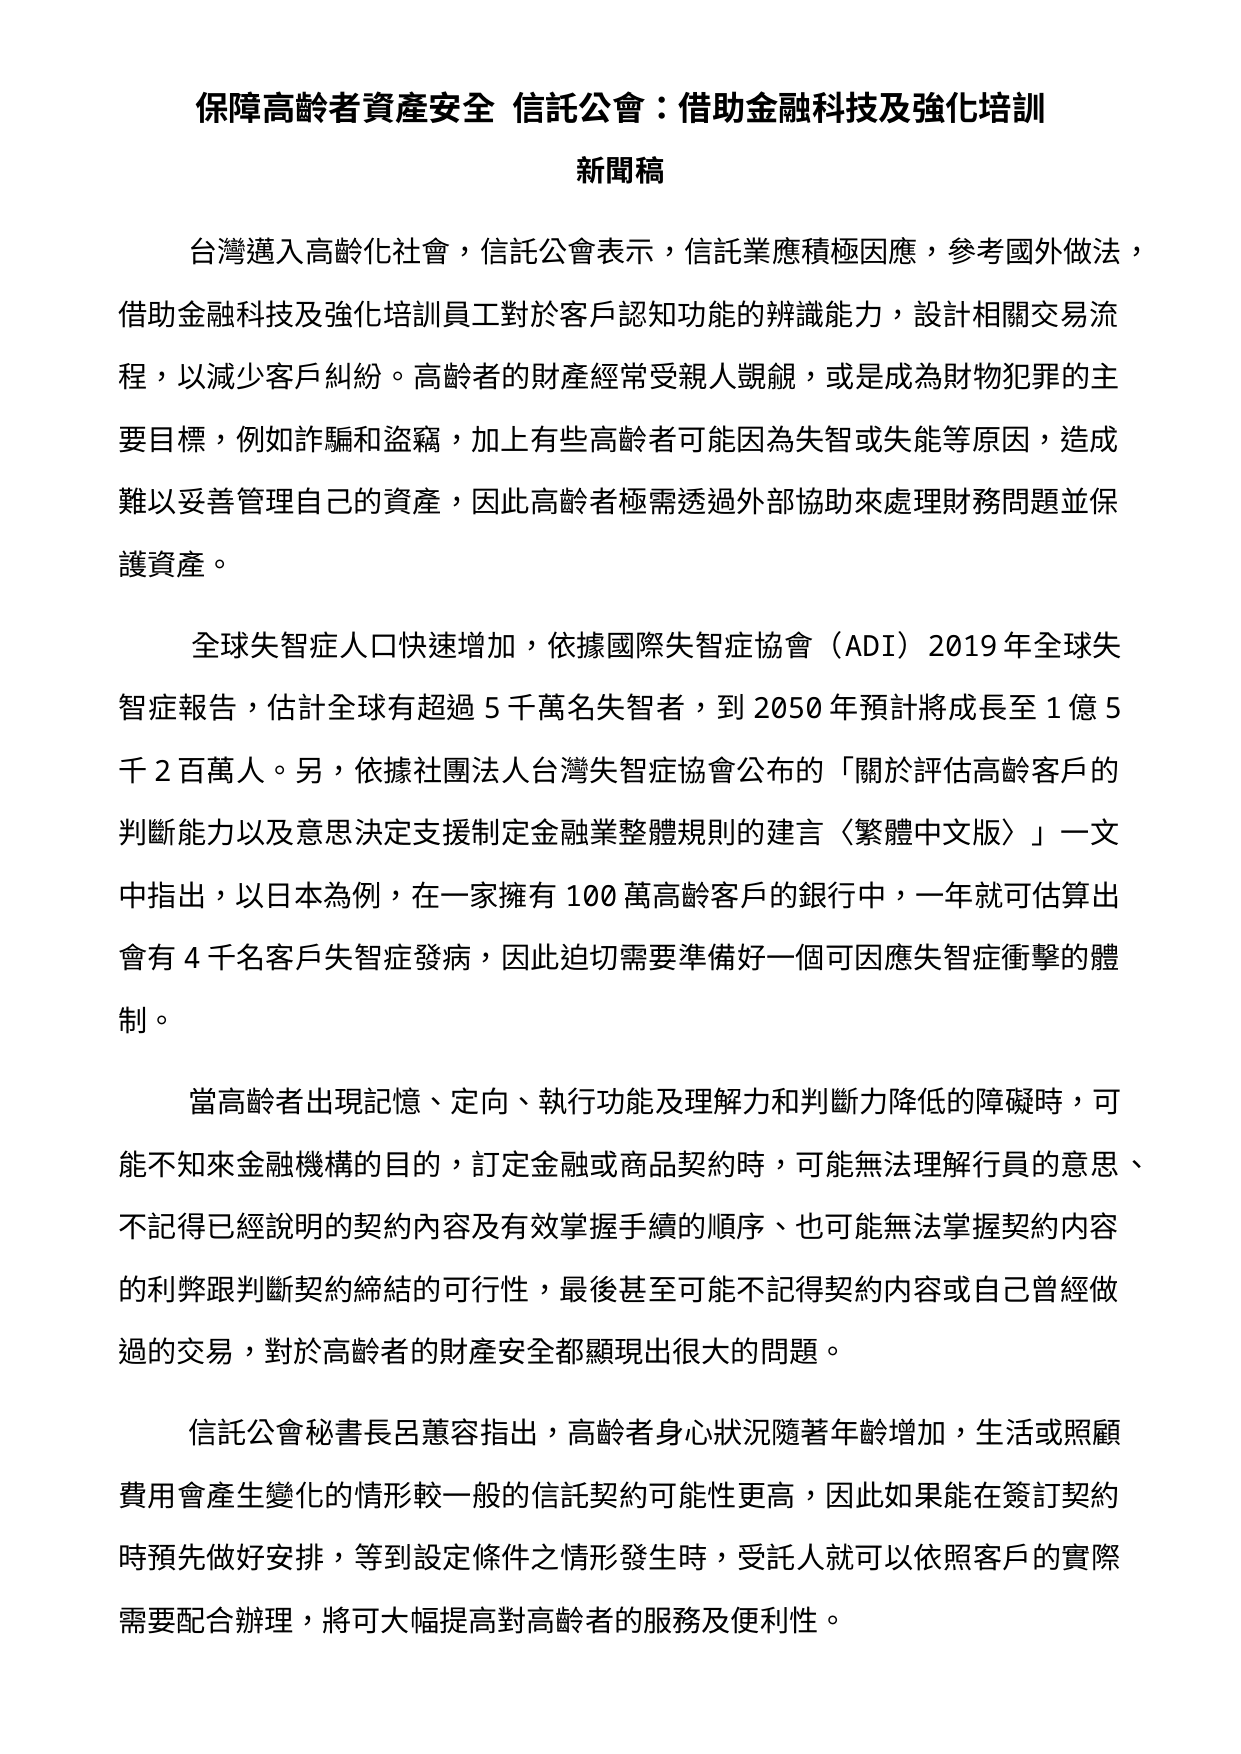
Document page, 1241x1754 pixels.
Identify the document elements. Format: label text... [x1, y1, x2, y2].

text 全球失智症人口快速增加，依據國際失智症協會（ADI）2019年全球失智症報告，估計全球有超過5千萬名失智者，到2050年預計將成長至1億5千2百萬人。另，依據社團法人台灣失智症協會公布的「關於評估高齡客戶的判斷能力以及意思決定支援制定金融業整體規則的建言〈繁體中文版〉」一文中指出，以日本為例，在一家擁有100萬高齡客戶的銀行中，一年就可估算出會有4千名客戶失智症發病，因此迫切需要準備好一個可因應失智症衝擊的體制。 [118, 602, 1122, 1039]
text 信託公會秘書長呂蕙容指出，高齡者身心狀況隨著年齡增加，生活或照顧費用會產生變化的情形較一般的信託契約可能性更高，因此如果能在簽訂契約時預先做好安排，等到設定條件之情形發生時，受託人就可以依照客戶的實際需要配合辦理，將可大幅提高對高齡者的服務及便利性。 [118, 1389, 1122, 1639]
text 保障高齡者資產安全 信託公會：借助金融科技及強化培訓 [118, 64, 1122, 127]
text 當高齡者出現記憶、定向、執行功能及理解力和判斷力降低的障礙時，可能不知來金融機構的目的，訂定金融或商品契約時，可能無法理解行員的意思、不記得已經說明的契約內容及有效掌握手續的順序、也可能無法掌握契約内容的利弊跟判斷契約締結的可行性，最後甚至可能不記得契約内容或自己曾經做過的交易，對於高齡者的財產安全都顯現出很大的問題。 [118, 1058, 1122, 1371]
text 台灣邁入高齡化社會，信託公會表示，信託業應積極因應，參考國外做法，借助金融科技及強化培訓員工對於客戶認知功能的辨識能力，設計相關交易流程，以減少客戶糾紛。高齡者的財產經常受親人覬覦，或是成為財物犯罪的主要目標，例如詐騙和盜竊，加上有些高齡者可能因為失智或失能等原因，造成難以妥善管理自己的資產，因此高齡者極需透過外部協助來處理財務問題並保護資產。 [118, 208, 1122, 583]
text 新聞稿 [118, 127, 1122, 189]
